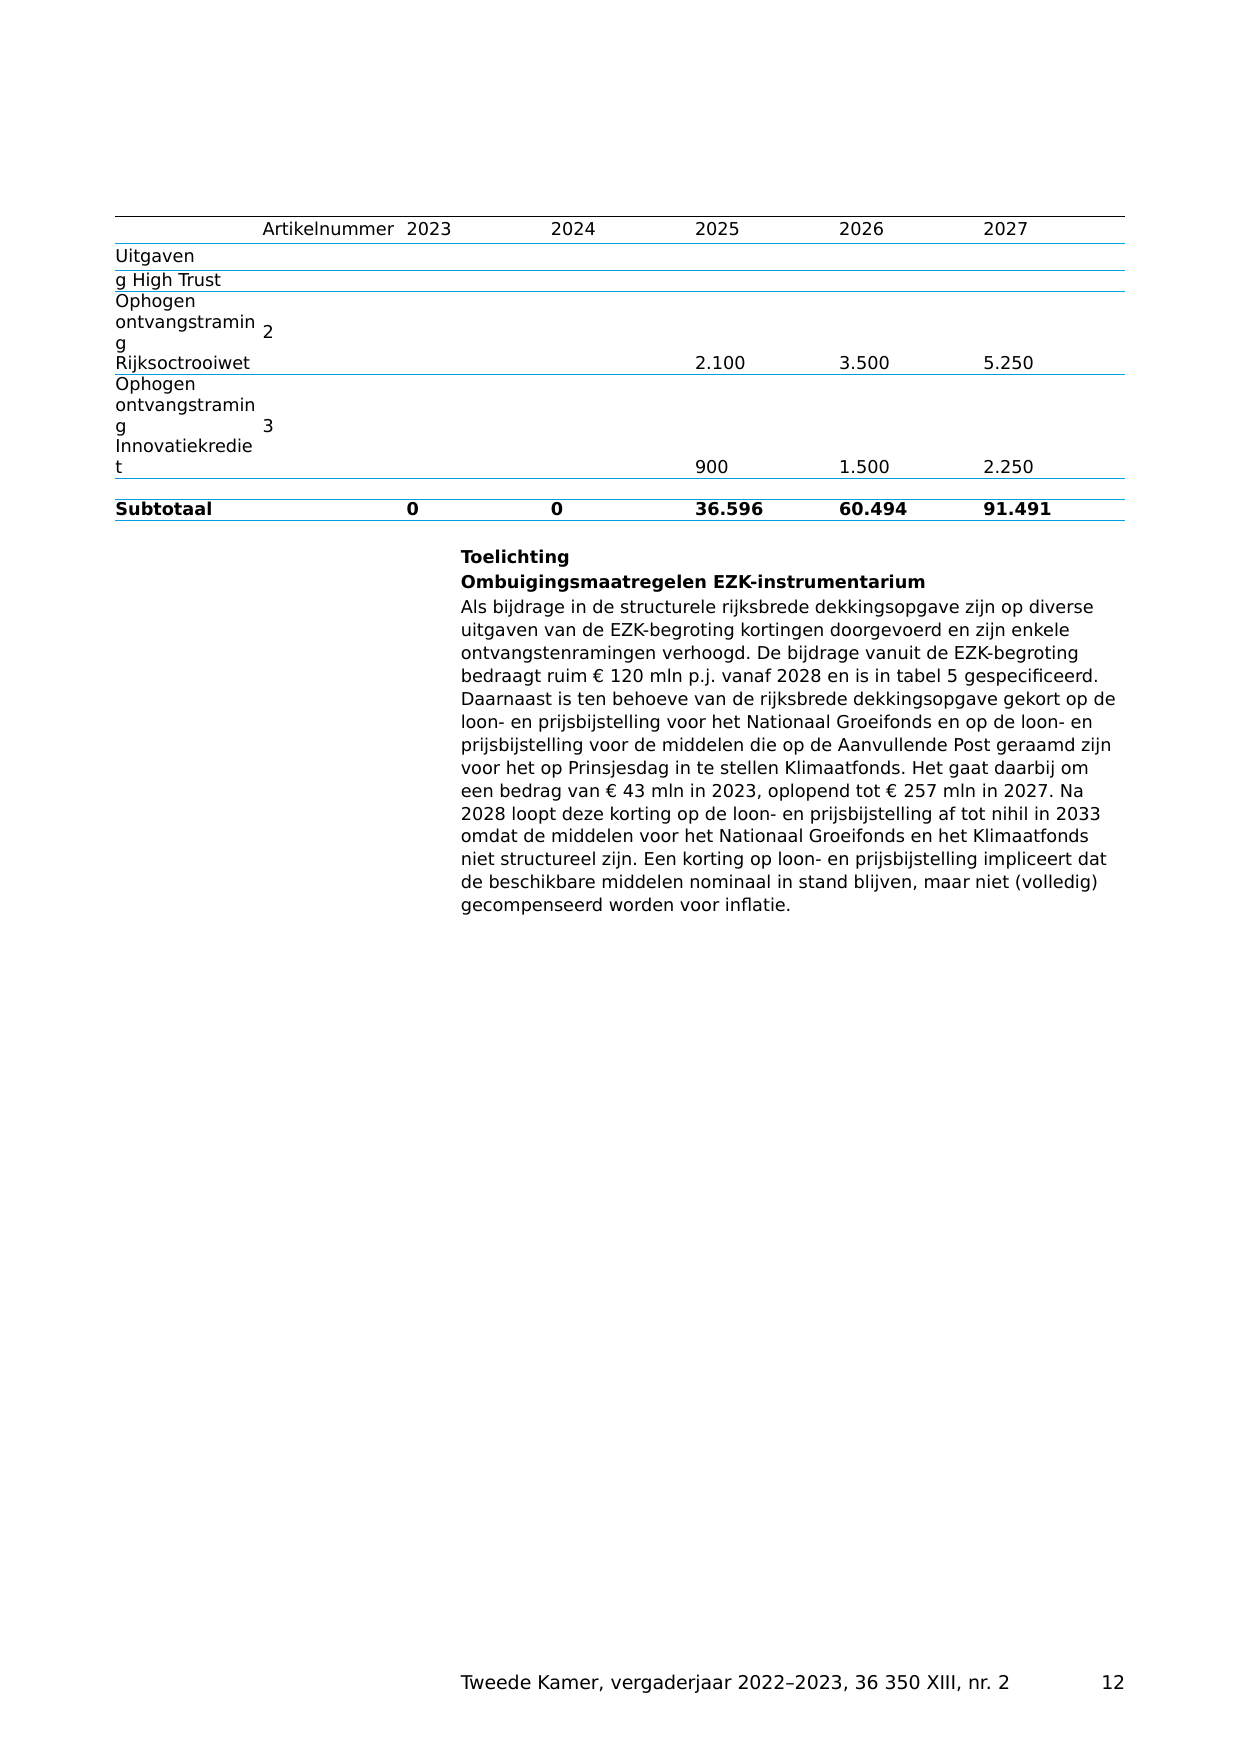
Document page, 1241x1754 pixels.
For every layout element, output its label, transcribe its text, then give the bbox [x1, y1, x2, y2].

table_cell 2023 [404, 217, 548, 243]
table_cell [115, 217, 259, 243]
table_cell [548, 244, 692, 270]
table_cell Ophogen ontvangstraming Rijksoctrooiwet [115, 292, 259, 374]
table_cell 2024 [548, 217, 692, 243]
table_header Tabel 5 Ombuigingsmaatregelen op EZK-instrumentarium (bedragen x € 1.000) [115, 191, 1125, 216]
table_cell [259, 271, 403, 291]
table_cell [836, 244, 980, 270]
table_cell 1.500 [836, 375, 980, 477]
text Toelichting [461, 545, 1125, 568]
table_cell 36.596 [692, 500, 836, 520]
table_cell 2026 [836, 217, 980, 243]
table_cell [404, 244, 548, 270]
table_cell [836, 479, 980, 499]
table_cell [692, 479, 836, 499]
table_cell [548, 375, 692, 477]
table_cell g High Trust [115, 271, 259, 291]
table_cell Ophogen ontvangstraming Innovatiekrediet [115, 375, 259, 477]
table_cell [259, 500, 403, 520]
table_cell [115, 479, 259, 499]
table_cell [692, 271, 836, 291]
table_cell [692, 244, 836, 270]
table_cell Subtotaal [115, 500, 259, 520]
table_cell [404, 479, 548, 499]
table_cell [980, 479, 1125, 499]
table_cell 2.100 [692, 292, 836, 374]
table_cell 900 [692, 375, 836, 477]
table_cell 2.250 [980, 375, 1125, 477]
table_cell 0 [404, 500, 548, 520]
table_cell 3 [259, 375, 403, 477]
table_cell Uitgaven [115, 244, 259, 270]
table_cell [548, 479, 692, 499]
table_cell 5.250 [980, 292, 1125, 374]
text Als bijdrage in de structurele rijksbrede dekkingsopgave zijn op diverse uitgaven van de EZK-begroting kortingen doorgevoerd en zijn enkele ontvangstenramingen verhoogd. De bijdrage vanuit de EZK-begroting bedraagt ruim € 120 mln p.j. vanaf 2028 en is in tabel 5 gespecificeerd. Daarnaast is ten behoeve van de rijksbrede dekkingsopgave gekort op de loon- en prijsbijstelling voor het Nationaal Groeifonds en op de loon- en prijsbijstelling voor de middelen die op de Aanvullende Post geraamd zijn voor het op Prinsjesdag in te stellen Klimaatfonds. Het gaat daarbij om een bedrag van € 43 mln in 2023, oplopend tot € 257 mln in 2027. Na 2028 loopt deze korting op de loon- en prijsbijstelling af tot nihil in 2033 omdat de middelen voor het Nationaal Groeifonds en het Klimaatfonds niet structureel zijn. Een korting op loon- en prijsbijstelling impliceert dat de beschikbare middelen nominaal in stand blijven, maar niet (volledig) gecompenseerd worden voor inflatie. [461, 595, 1125, 916]
table_cell [259, 479, 403, 499]
table_cell [548, 271, 692, 291]
table_cell [836, 271, 980, 291]
table_cell [404, 375, 548, 477]
table_cell Artikelnummer [259, 217, 403, 243]
table_cell 2025 [692, 217, 836, 243]
table_cell [980, 271, 1125, 291]
table_cell [404, 271, 548, 291]
table_cell 60.494 [836, 500, 980, 520]
table_cell 91.491 [980, 500, 1125, 520]
table_cell 3.500 [836, 292, 980, 374]
table_cell [404, 292, 548, 374]
table_cell 2 [259, 292, 403, 374]
text Ombuigingsmaatregelen EZK-instrumentarium [461, 570, 1125, 593]
table_cell [259, 244, 403, 270]
table_cell [548, 292, 692, 374]
table_cell 2027 [980, 217, 1125, 243]
table_cell 0 [548, 500, 692, 520]
table_cell [980, 244, 1125, 270]
